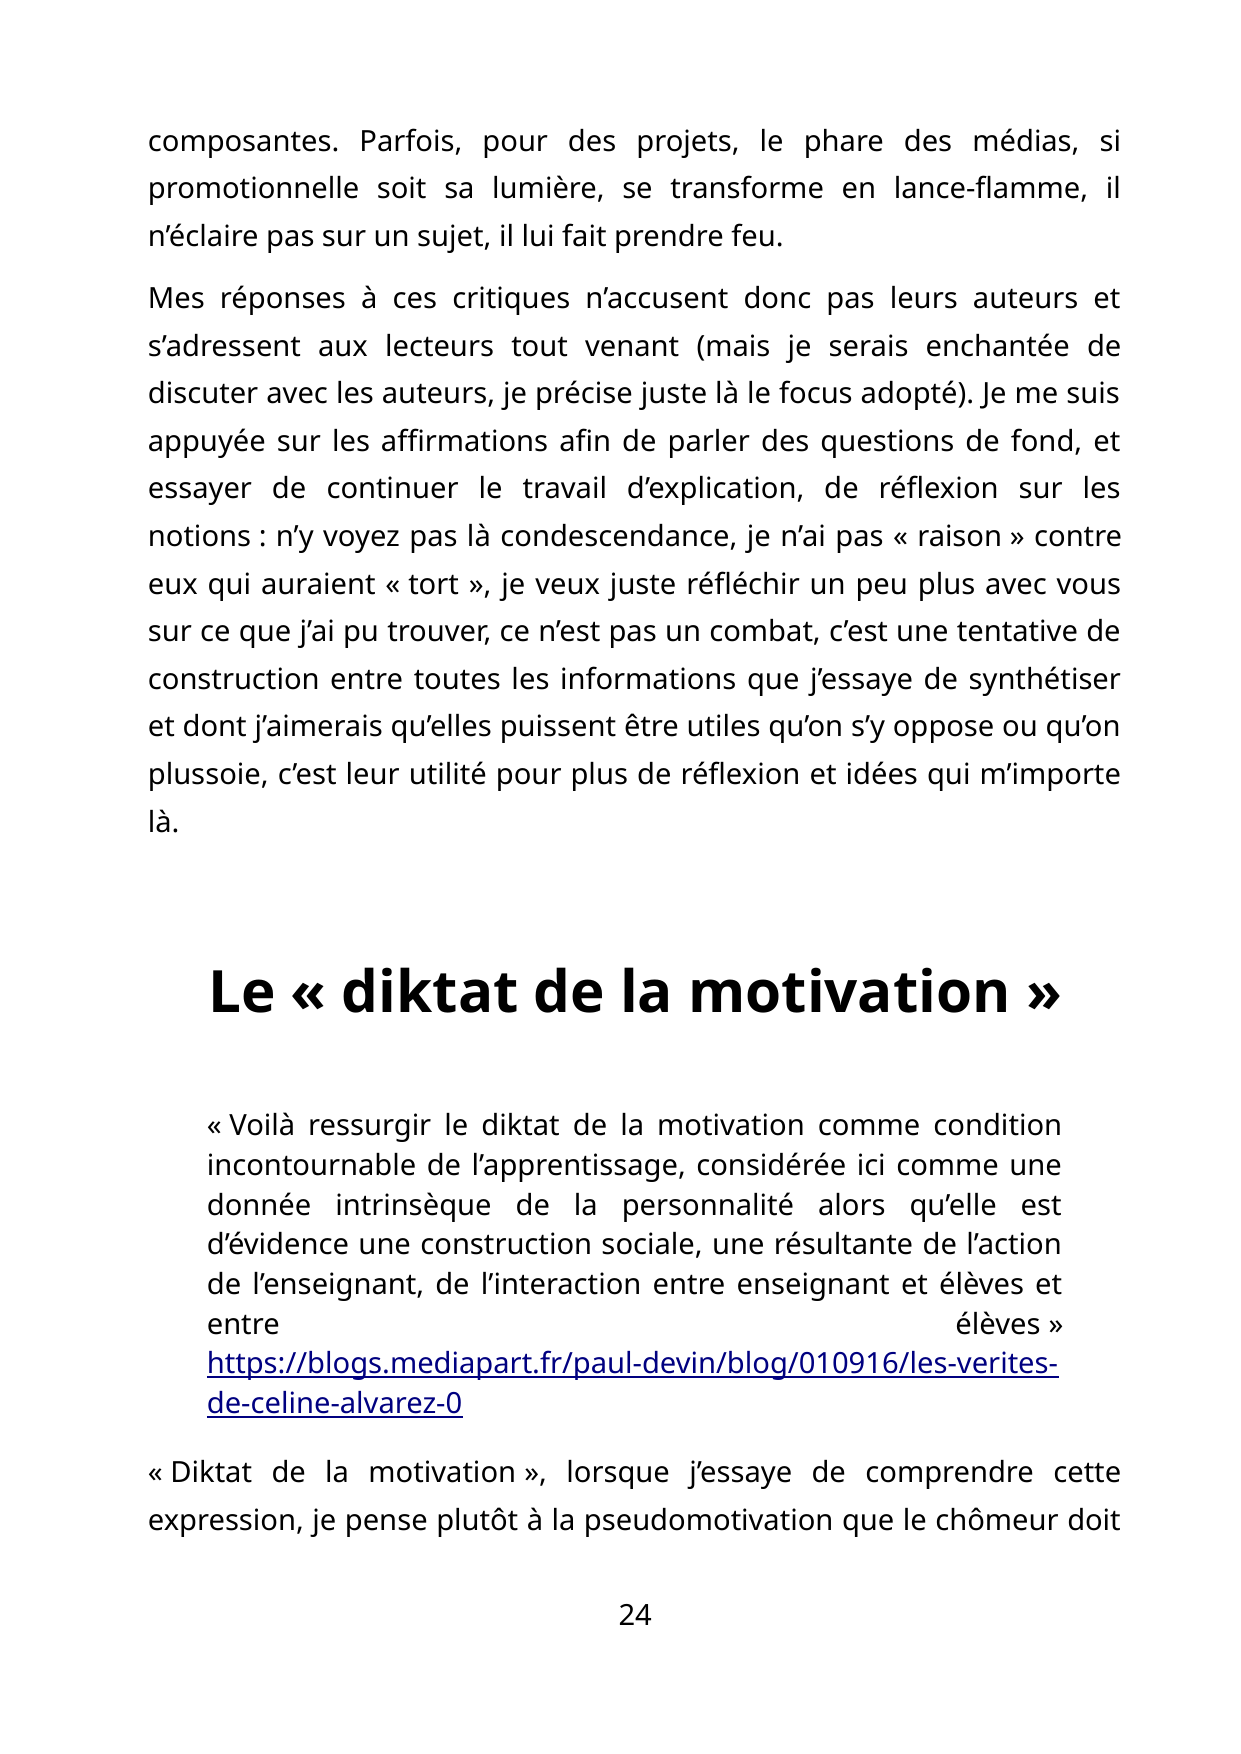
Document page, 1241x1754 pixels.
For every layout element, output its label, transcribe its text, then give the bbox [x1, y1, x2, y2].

subtitle Le « diktat de la motivation » [148, 950, 1122, 1030]
text « Voilà ressurgir le diktat de la motivation comme condition incontournable de l’apprentissage, considérée ici comme une donnée intrinsèque de la personnalité alors qu’elle est d’évidence une construction sociale, une résultante de l’action de l’enseignant, de l’interaction entre enseignant et élèves et entre élèves » https://blogs.mediapart.fr/paul-devin/blog/010916/les-verites-de-celine-alvarez-0 [207, 1104, 1063, 1422]
text composantes. Parfois, pour des projets, le phare des médias, si promotionnelle soit sa lumière, se transforme en lance-flamme, il n’éclaire pas sur un sujet, il lui fait prendre feu. [148, 120, 1122, 255]
text « Diktat de la motivation », lorsque j’essaye de comprendre cette expression, je pense plutôt à la pseudomotivation que le chômeur doit [148, 1451, 1122, 1539]
text Mes réponses à ces critiques n’accusent donc pas leurs auteurs et s’adressent aux lecteurs tout venant (mais je serais enchantée de discuter avec les auteurs, je précise juste là le focus adopté). Je me suis appuyée sur les affirmations afin de parler des questions de fond, et essayer de continuer le travail d’explication, de réflexion sur les notions : n’y voyez pas là condescendance, je n’ai pas « raison » contre eux qui auraient « tort », je veux juste réfléchir un peu plus avec vous sur ce que j’ai pu trouver, ce n’est pas un combat, c’est une tentative de construction entre toutes les informations que j’essaye de synthétiser et dont j’aimerais qu’elles puissent être utiles qu’on s’y oppose ou qu’on plussoie, c’est leur utilité pour plus de réflexion et idées qui m’importe là. [148, 277, 1122, 841]
